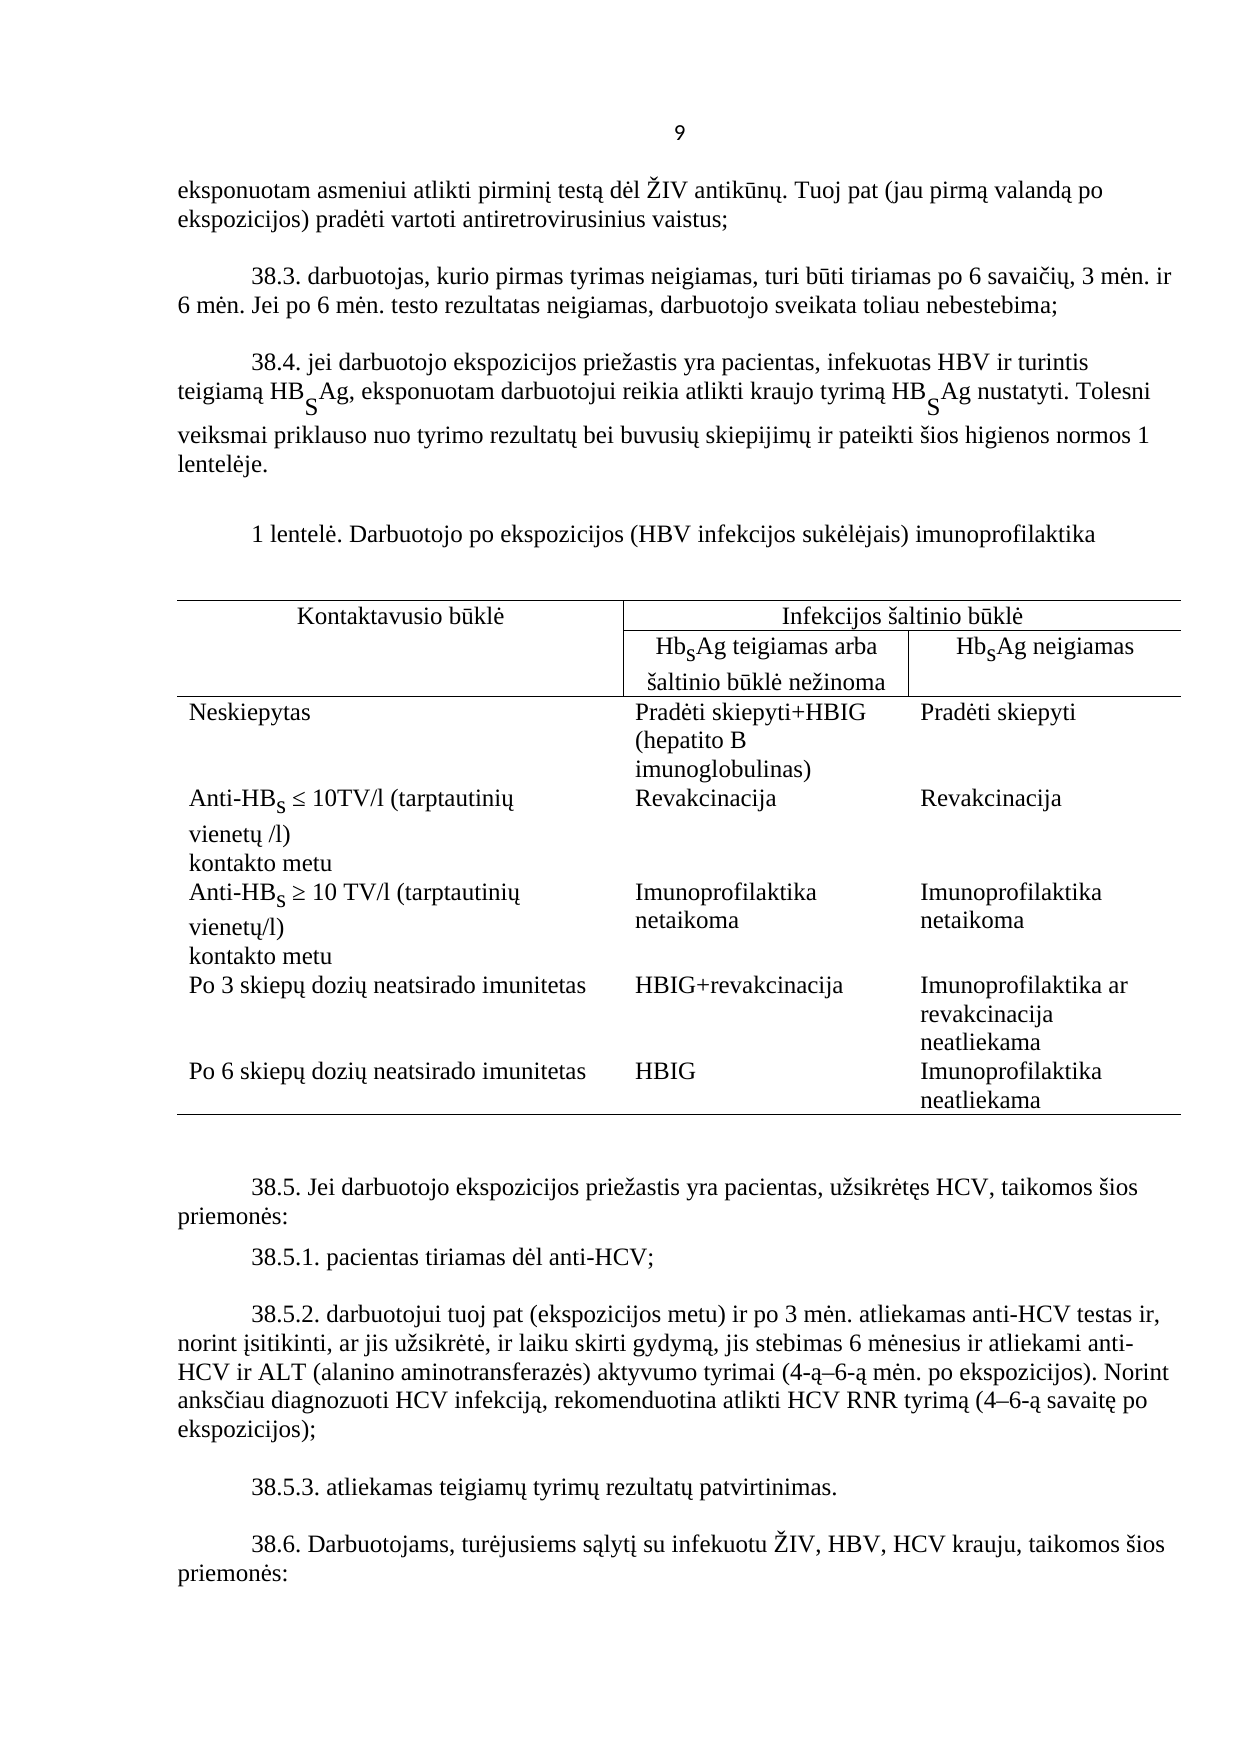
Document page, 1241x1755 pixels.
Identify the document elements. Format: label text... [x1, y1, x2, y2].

table_header Infekcijos šaltinio būklė [624, 601, 1181, 630]
text 38.6. Darbuotojams, turėjusiems sąlytį su infekuotu ŽIV, HBV, HCV krauju, taikomos šios priemonės: [177, 1529, 1181, 1587]
text 38.5. Jei darbuotojo ekspozicijos priežastis yra pacientas, užsikrėtęs HCV, taikomos šios priemonės: [177, 1172, 1181, 1230]
table_cell revakcinacija neatliekama [909, 999, 1181, 1056]
text eksponuotam asmeniui atlikti pirminį testą dėl ŽIV antikūnų. Tuoj pat (jau pirmą valandą po ekspozicijos) pradėti vartoti antiretrovirusinius vaistus; [177, 175, 1181, 232]
table_cell Pradėti skiepyti+HBIG [624, 697, 909, 726]
table_cell [909, 726, 1181, 783]
table_cell [624, 999, 909, 1056]
table_cell Revakcinacija [624, 783, 909, 848]
table_cell Revakcinacija [909, 783, 1181, 848]
table_cell Po 6 skiepų dozių neatsirado imunitetas [177, 1056, 624, 1114]
text 38.4. jei darbuotojo ekspozicijos priežastis yra pacientas, infekuotas HBV ir turintis teigiamą HBSAg, eksponuotam darbuotojui reikia atlikti kraujo tyrimą HBSAg nustatyti. Tolesni veiksmai priklauso nuo tyrimo rezultatų bei buvusių skiepijimų ir pateikti šios higienos normos 1 lentelėje. [177, 347, 1181, 478]
table_cell HBIG+revakcinacija [624, 970, 909, 999]
table_cell kontakto metu [177, 848, 624, 877]
table_cell [177, 999, 624, 1056]
table_cell [909, 848, 1181, 877]
table_cell Imunoprofilaktika netaikoma [909, 877, 1181, 941]
table_cell HbsAg teigiamas arba šaltinio būklė nežinoma [624, 631, 908, 696]
table_cell [177, 726, 624, 783]
text 38.5.3. atliekamas teigiamų tyrimų rezultatų patvirtinimas. [177, 1472, 1181, 1501]
table_cell Imunoprofilaktika netaikoma [624, 877, 909, 941]
table_cell Imunoprofilaktika ar [909, 970, 1181, 999]
text 1 lentelė. Darbuotojo po ekspozicijos (HBV infekcijos sukėlėjais) imunoprofilaktika [177, 519, 1181, 548]
table_cell Neskiepytas [177, 697, 624, 726]
table_cell [624, 848, 909, 877]
table_cell (hepatito B imunoglobulinas) [624, 726, 909, 783]
table_cell Anti-HBs ≥ 10 TV/l (tarptautinių vienetų/l) [177, 877, 624, 941]
table_cell HbsAg neigiamas [909, 631, 1181, 696]
text 38.5.1. pacientas tiriamas dėl anti-HCV; [177, 1242, 1181, 1271]
table_cell Anti-HBs ≤ 10TV/l (tarptautinių vienetų /l) [177, 783, 624, 848]
text 38.5.2. darbuotojui tuoj pat (ekspozicijos metu) ir po 3 mėn. atliekamas anti-HCV testas ir, norint įsitikinti, ar jis užsikrėtė, ir laiku skirti gydymą, jis stebimas 6 mėnesius ir atliekami anti-HCV ir ALT (alanino aminotransferazės) aktyvumo tyrimai (4-ą–6-ą mėn. po ekspozicijos). Norint anksčiau diagnozuoti HCV infekciją, rekomenduotina atlikti HCV RNR tyrimą (4–6-ą savaitę po ekspozicijos); [177, 1299, 1181, 1443]
table_cell Imunoprofilaktika neatliekama [909, 1056, 1181, 1114]
table_cell HBIG [624, 1056, 909, 1114]
text 38.3. darbuotojas, kurio pirmas tyrimas neigiamas, turi būti tiriamas po 6 savaičių, 3 mėn. ir 6 mėn. Jei po 6 mėn. testo rezultatas neigiamas, darbuotojo sveikata toliau nebestebima; [177, 261, 1181, 319]
table_cell Pradėti skiepyti [909, 697, 1181, 726]
table_cell [624, 941, 909, 970]
table_cell kontakto metu [177, 941, 624, 970]
table_header Kontaktavusio būklė [177, 601, 623, 696]
table_cell Po 3 skiepų dozių neatsirado imunitetas [177, 970, 624, 999]
table_cell [909, 941, 1181, 970]
